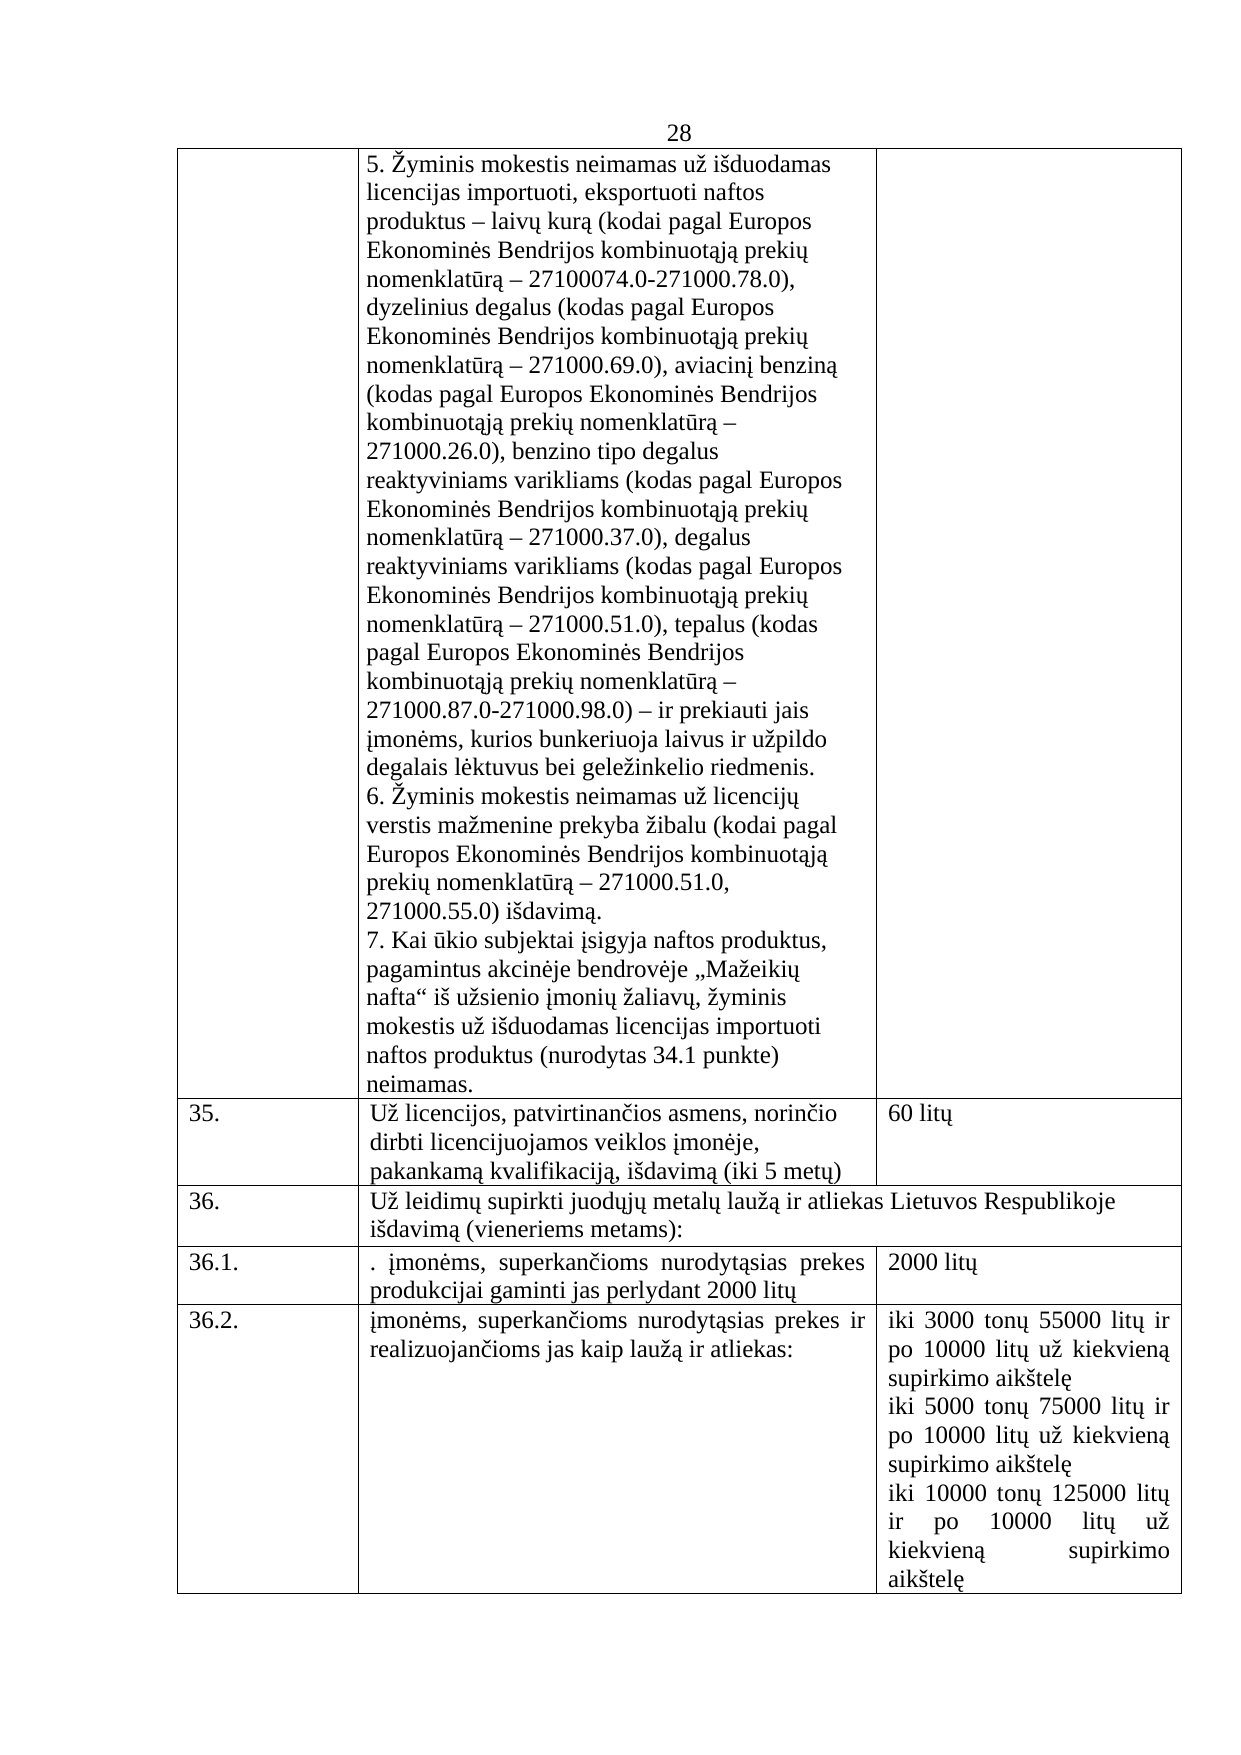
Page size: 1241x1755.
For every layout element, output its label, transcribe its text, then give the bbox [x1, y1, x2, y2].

table_cell Už licencijos, patvirtinančios asmens, norinčio dirbti licencijuojamos veiklos įmonėje, pakankamą kvalifikaciją, išdavimą (iki 5 metų) [359, 1099, 876, 1185]
table_cell 2000 litų [877, 1247, 1181, 1304]
table_cell [178, 149, 358, 1097]
table_cell [877, 149, 1181, 1097]
table_cell 5. Žyminis mokestis neimamas už išduodamas licencijas importuoti, eksportuoti naftos produktus – laivų kurą (kodai pagal Europos Ekonominės Bendrijos kombinuotąją prekių nomenklatūrą – 27100074.0-271000.78.0), dyzelinius degalus (kodas pagal Europos Ekonominės Bendrijos kombinuotąją prekių nomenklatūrą – 271000.69.0), aviacinį benziną (kodas pagal Europos Ekonominės Bendrijos kombinuotąją prekių nomenklatūrą – 271000.26.0), benzino tipo degalus reaktyviniams varikliams (kodas pagal Europos Ekonominės Bendrijos kombinuotąją prekių nomenklatūrą – 271000.37.0), degalus reaktyviniams varikliams (kodas pagal Europos Ekonominės Bendrijos kombinuotąją prekių nomenklatūrą – 271000.51.0), tepalus (kodas pagal Europos Ekonominės Bendrijos kombinuotąją prekių nomenklatūrą – 271000.87.0-271000.98.0) – ir prekiauti jais įmonėms, kurios bunkeriuoja laivus ir užpildo degalais lėktuvus bei geležinkelio riedmenis. 6. Žyminis mokestis neimamas už licencijų verstis mažmenine prekyba žibalu (kodai pagal Europos Ekonominės Bendrijos kombinuotąją prekių nomenklatūrą – 271000.51.0, 271000.55.0) išdavimą. 7. Kai ūkio subjektai įsigyja naftos produktus, pagamintus akcinėje bendrovėje „Mažeikių nafta“ iš užsienio įmonių žaliavų, žyminis mokestis už išduodamas licencijas importuoti naftos produktus (nurodytas 34.1 punkte) neimamas. [359, 149, 876, 1097]
table_cell 36.1. [178, 1247, 358, 1304]
table_cell 35. [178, 1099, 358, 1185]
table_cell 36.2. [178, 1305, 358, 1593]
table_cell iki 3000 tonų 55000 litų ir po 10000 litų už kiekvieną supirkimo aikštelę iki 5000 tonų 75000 litų ir po 10000 litų už kiekvieną supirkimo aikštelę iki 10000 tonų 125000 litų ir po 10000 litų už kiekvieną supirkimo aikštelę [877, 1305, 1181, 1593]
table_cell . įmonėms, superkančioms nurodytąsias prekes produkcijai gaminti jas perlydant 2000 litų [359, 1247, 876, 1304]
table_cell Už leidimų supirkti juodųjų metalų laužą ir atliekas Lietuvos Respublikoje išdavimą (vieneriems metams): [359, 1186, 1181, 1246]
table_cell 36. [178, 1186, 358, 1246]
table_cell įmonėms, superkančioms nurodytąsias prekes ir realizuojančioms jas kaip laužą ir atliekas: [359, 1305, 876, 1593]
table_cell 60 litų [877, 1099, 1181, 1185]
